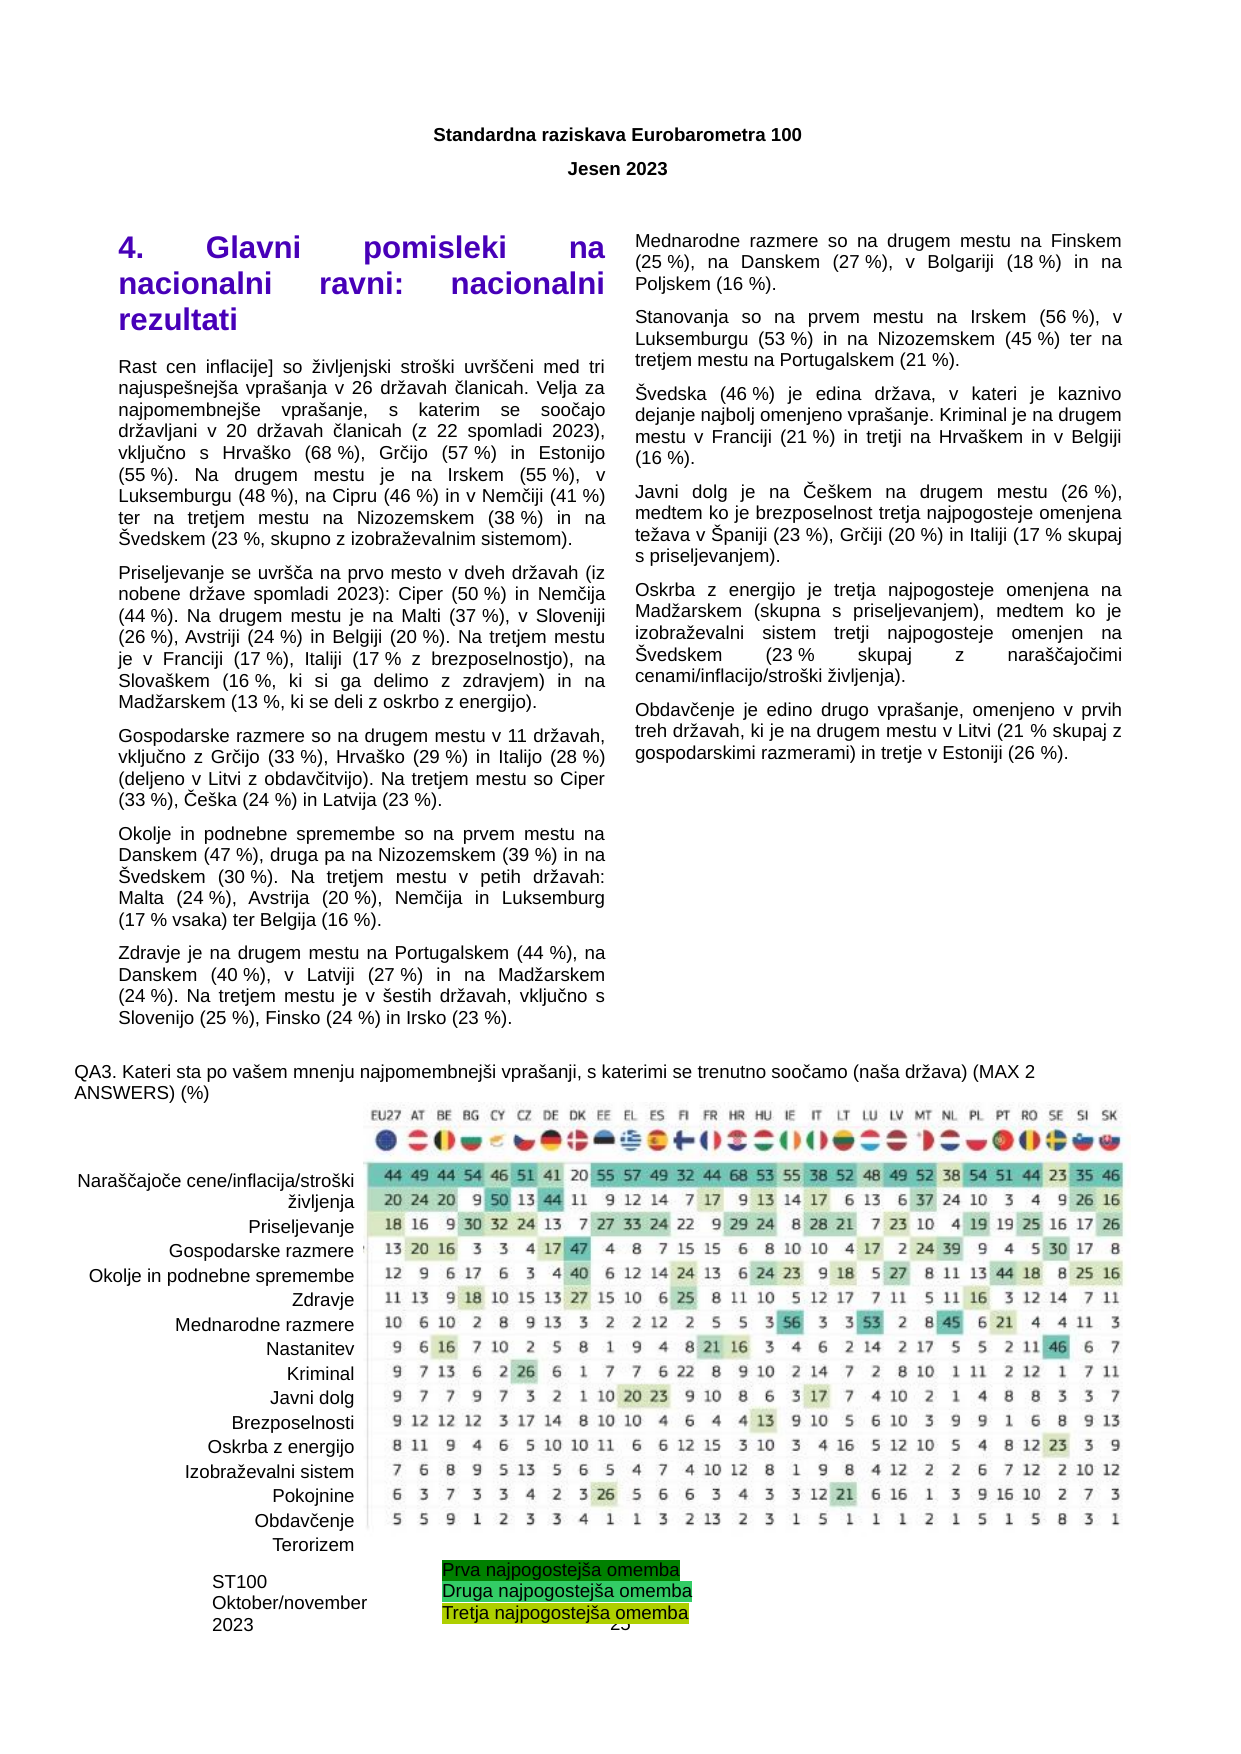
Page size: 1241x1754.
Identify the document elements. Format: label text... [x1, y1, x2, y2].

text Rast cen inflacije] so življenjski stroški uvrščeni med tri najuspešnejša vprašanja v 26 državah članicah. Velja za najpomembnejše vprašanje, s katerim se soočajo državljani v 20 državah članicah (z 22 spomladi 2023), vključno s Hrvaško (68 %), Grčijo (57 %) in Estonijo (55 %). Na drugem mestu je na Irskem (55 %), v Luksemburgu (48 %), na Cipru (46 %) in v Nemčiji (41 %) ter na tretjem mestu na Nizozemskem (38 %) in na Švedskem (23 %, skupno z izobraževalnim sistemom). [118, 356, 605, 550]
text Stanovanja so na prvem mestu na Irskem (56 %), v Luksemburgu (53 %) in na Nizozemskem (45 %) ter na tretjem mestu na Portugalskem (21 %). [635, 306, 1122, 371]
text Priseljevanje se uvršča na prvo mesto v dveh državah (iz nobene države spomladi 2023): Ciper (50 %) in Nemčija (44 %). Na drugem mestu je na Malti (37 %), v Sloveniji (26 %), Avstriji (24 %) in Belgiji (20 %). Na tretjem mestu je v Franciji (17 %), Italiji (17 % z brezposelnostjo), na Slovaškem (16 %, ki si ga delimo z zdravjem) in na Madžarskem (13 %, ki se deli z oskrbo z energijo). [118, 562, 605, 712]
text Obdavčenje je edino drugo vprašanje, omenjeno v prvih treh državah, ki je na drugem mestu v Litvi (21 % skupaj z gospodarskimi razmerami) in tretje v Estoniji (26 %). [635, 698, 1122, 763]
text Oskrba z energijo je tretja najpogosteje omenjena na Madžarskem (skupna s priseljevanjem), medtem ko je izobraževalni sistem tretji najpogosteje omenjen na Švedskem (23 % skupaj z naraščajočimi cenami/inflacijo/stroški življenja). [635, 579, 1122, 687]
text Gospodarske razmere so na drugem mestu v 11 državah, vključno z Grčijo (33 %), Hrvaško (29 %) in Italijo (28 %) (deljeno v Litvi z obdavčitvijo). Na tretjem mestu so Ciper (33 %), Češka (24 %) in Latvija (23 %). [118, 724, 605, 811]
text Javni dolg je na Češkem na drugem mestu (26 %), medtem ko je brezposelnost tretja najpogosteje omenjena težava v Španiji (23 %), Grčiji (20 %) in Italiji (17 % skupaj s priseljevanjem). [635, 481, 1122, 567]
text Mednarodne razmere so na drugem mestu na Finskem (25 %), na Danskem (27 %), v Bolgariji (18 %) in na Poljskem (16 %). [635, 229, 1122, 294]
text Švedska (46 %) je edina država, v kateri je kaznivo dejanje najbolj omenjeno vprašanje. Kriminal je na drugem mestu v Franciji (21 %) in tretji na Hrvaškem in v Belgiji (16 %). [635, 382, 1122, 469]
picture [363, 1102, 1131, 1542]
text Okolje in podnebne spremembe so na prvem mestu na Danskem (47 %), druga pa na Nizozemskem (39 %) in na Švedskem (30 %). Na tretjem mestu v petih državah: Malta (24 %), Avstrija (20 %), Nemčija in Luksemburg (17 % vsaka) ter Belgija (16 %). [118, 822, 605, 930]
subtitle 4. Glavni pomisleki na nacionalni ravni: nacionalni rezultati [118, 229, 605, 337]
text Zdravje je na drugem mestu na Portugalskem (44 %), na Danskem (40 %), v Latviji (27 %) in na Madžarskem (24 %). Na tretjem mestu je v šestih državah, vključno s Slovenijo (25 %), Finsko (24 %) in Irsko (23 %). [118, 942, 605, 1028]
